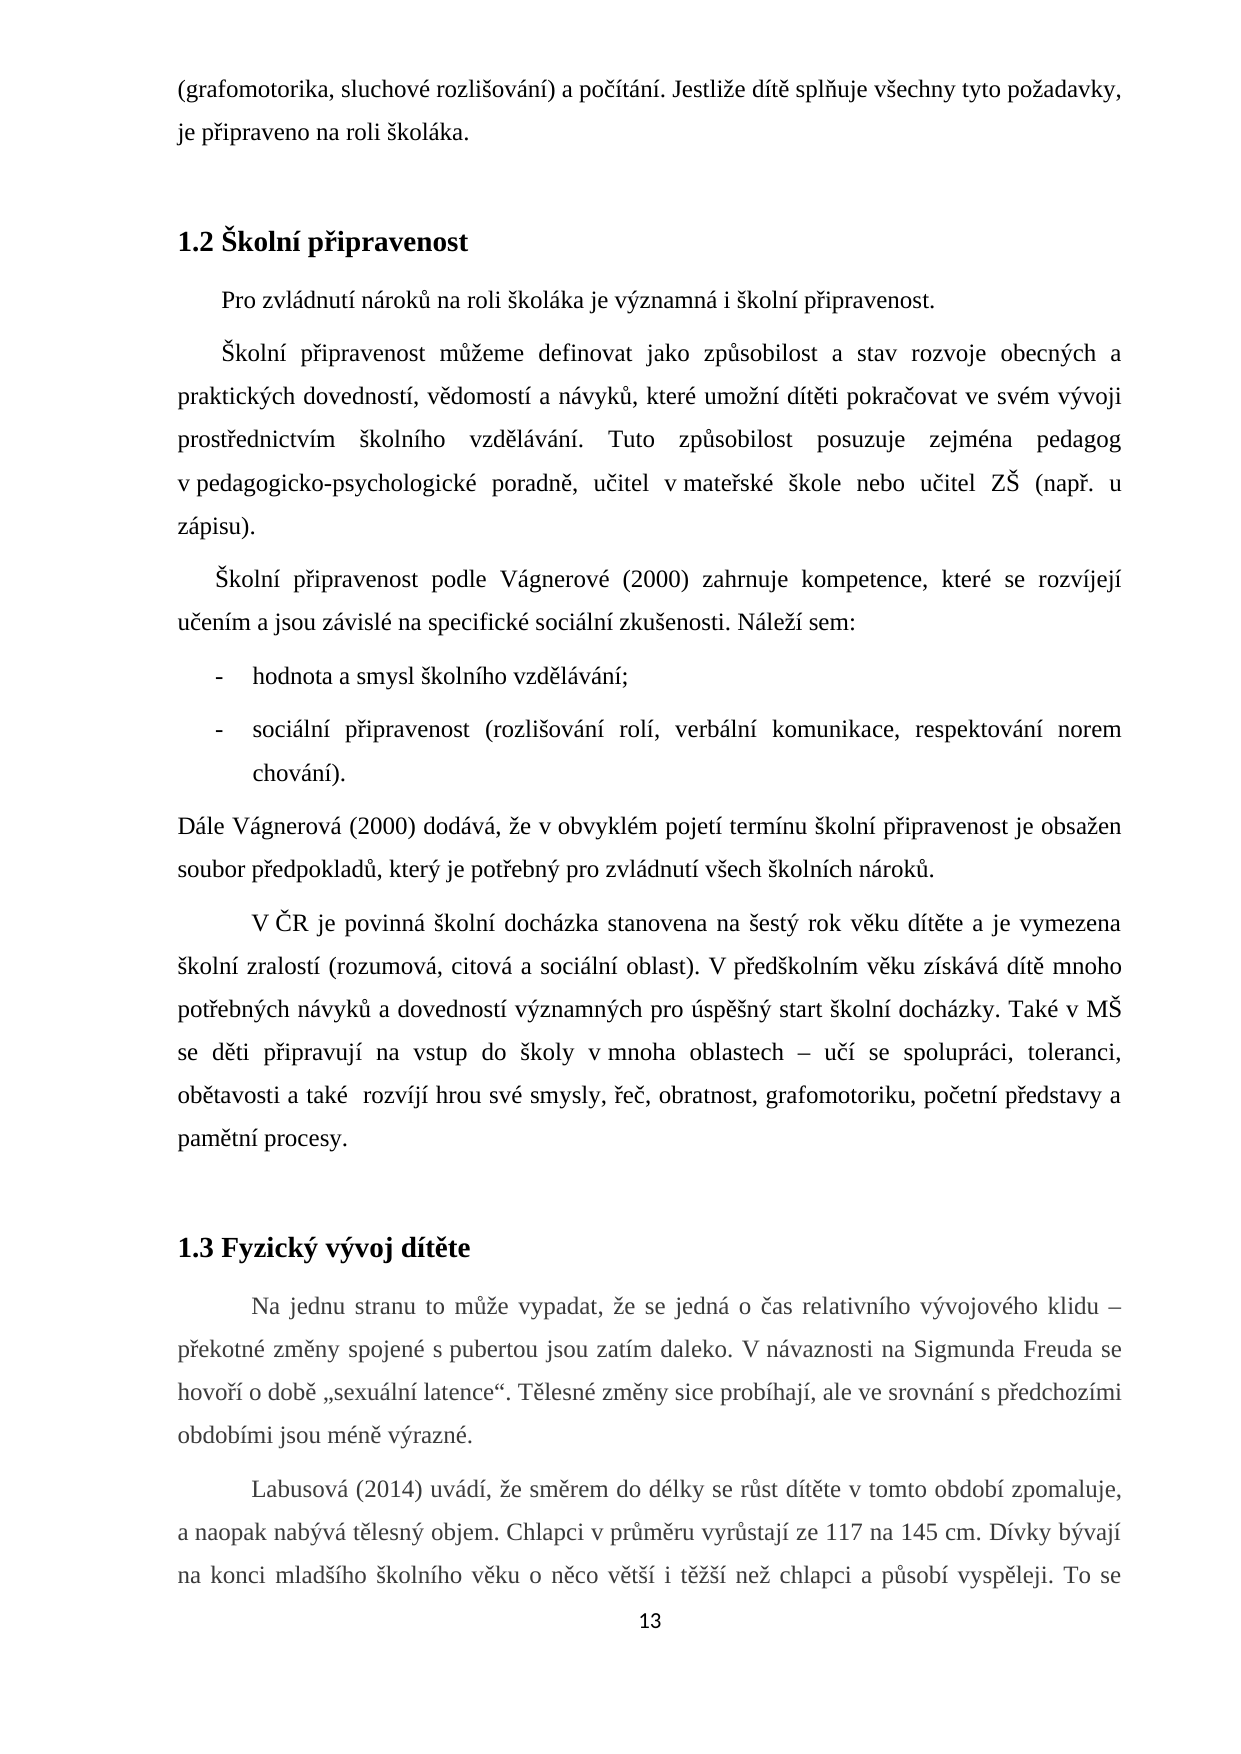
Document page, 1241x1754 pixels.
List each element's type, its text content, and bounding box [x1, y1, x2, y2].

text Školní připravenost podle Vágnerové (2000) zahrnuje kompetence, které se rozvíjejí učením a jsou závislé na specifické sociální zkušenosti. Náleží sem: [177, 564, 1122, 636]
text V ČR je povinná školní docházka stanovena na šestý rok věku dítěte a je vymezena školní zralostí (rozumová, citová a sociální oblast). V předškolním věku získává dítě mnoho potřebných návyků a dovedností významných pro úspěšný start školní docházky. Také v MŠ se děti připravují na vstup do školy v mnoha oblastech – učí se spolupráci, toleranci, obětavosti a také rozvíjí hrou své smysly, řeč, obratnost, grafomotoriku, početní představy a pamětní procesy. [177, 908, 1122, 1152]
text 1.3 Fyzický vývoj dítěte [177, 1231, 1122, 1264]
list sociální připravenost (rozlišování rolí, verbální komunikace, respektování norem chování). [215, 714, 1122, 786]
list Školní připravenost [177, 224, 1122, 257]
text Pro zvládnutí nároků na roli školáka je významná i školní připravenost. [177, 285, 1122, 313]
text Školní připravenost můžeme definovat jako způsobilost a stav rozvoje obecných a praktických dovedností, vědomostí a návyků, které umožní dítěti pokračovat ve svém vývoji prostřednictvím školního vzdělávání. Tuto způsobilost posuzuje zejména pedagog v pedagogicko-psychologické poradně, učitel v mateřské škole nebo učitel ZŠ (např. u zápisu). [177, 338, 1122, 539]
text Dále Vágnerová (2000) dodává, že v obvyklém pojetí termínu školní připravenost je obsažen soubor předpokladů, který je potřebný pro zvládnutí všech školních nároků. [177, 811, 1122, 883]
text (grafomotorika, sluchové rozlišování) a počítání. Jestliže dítě splňuje všechny tyto požadavky, je připraveno na roli školáka. [177, 74, 1122, 146]
list hodnota a smysl školního vzdělávání; [215, 661, 1122, 690]
text Labusová (2014) uvádí, že směrem do délky se růst dítěte v tomto období zpomaluje, a naopak nabývá tělesný objem. Chlapci v průměru vyrůstají ze 117 na 145 cm. Dívky bývají na konci mladšího školního věku o něco větší i těžší než chlapci a působí vyspěleji. To se [177, 1474, 1122, 1589]
text Na jednu stranu to může vypadat, že se jedná o čas relativního vývojového klidu – překotné změny spojené s pubertou jsou zatím daleko. V návaznosti na Sigmunda Freuda se hovoří o době „sexuální latence“. Tělesné změny sice probíhají, ale ve srovnání s předchozími obdobími jsou méně výrazné. [177, 1291, 1122, 1449]
